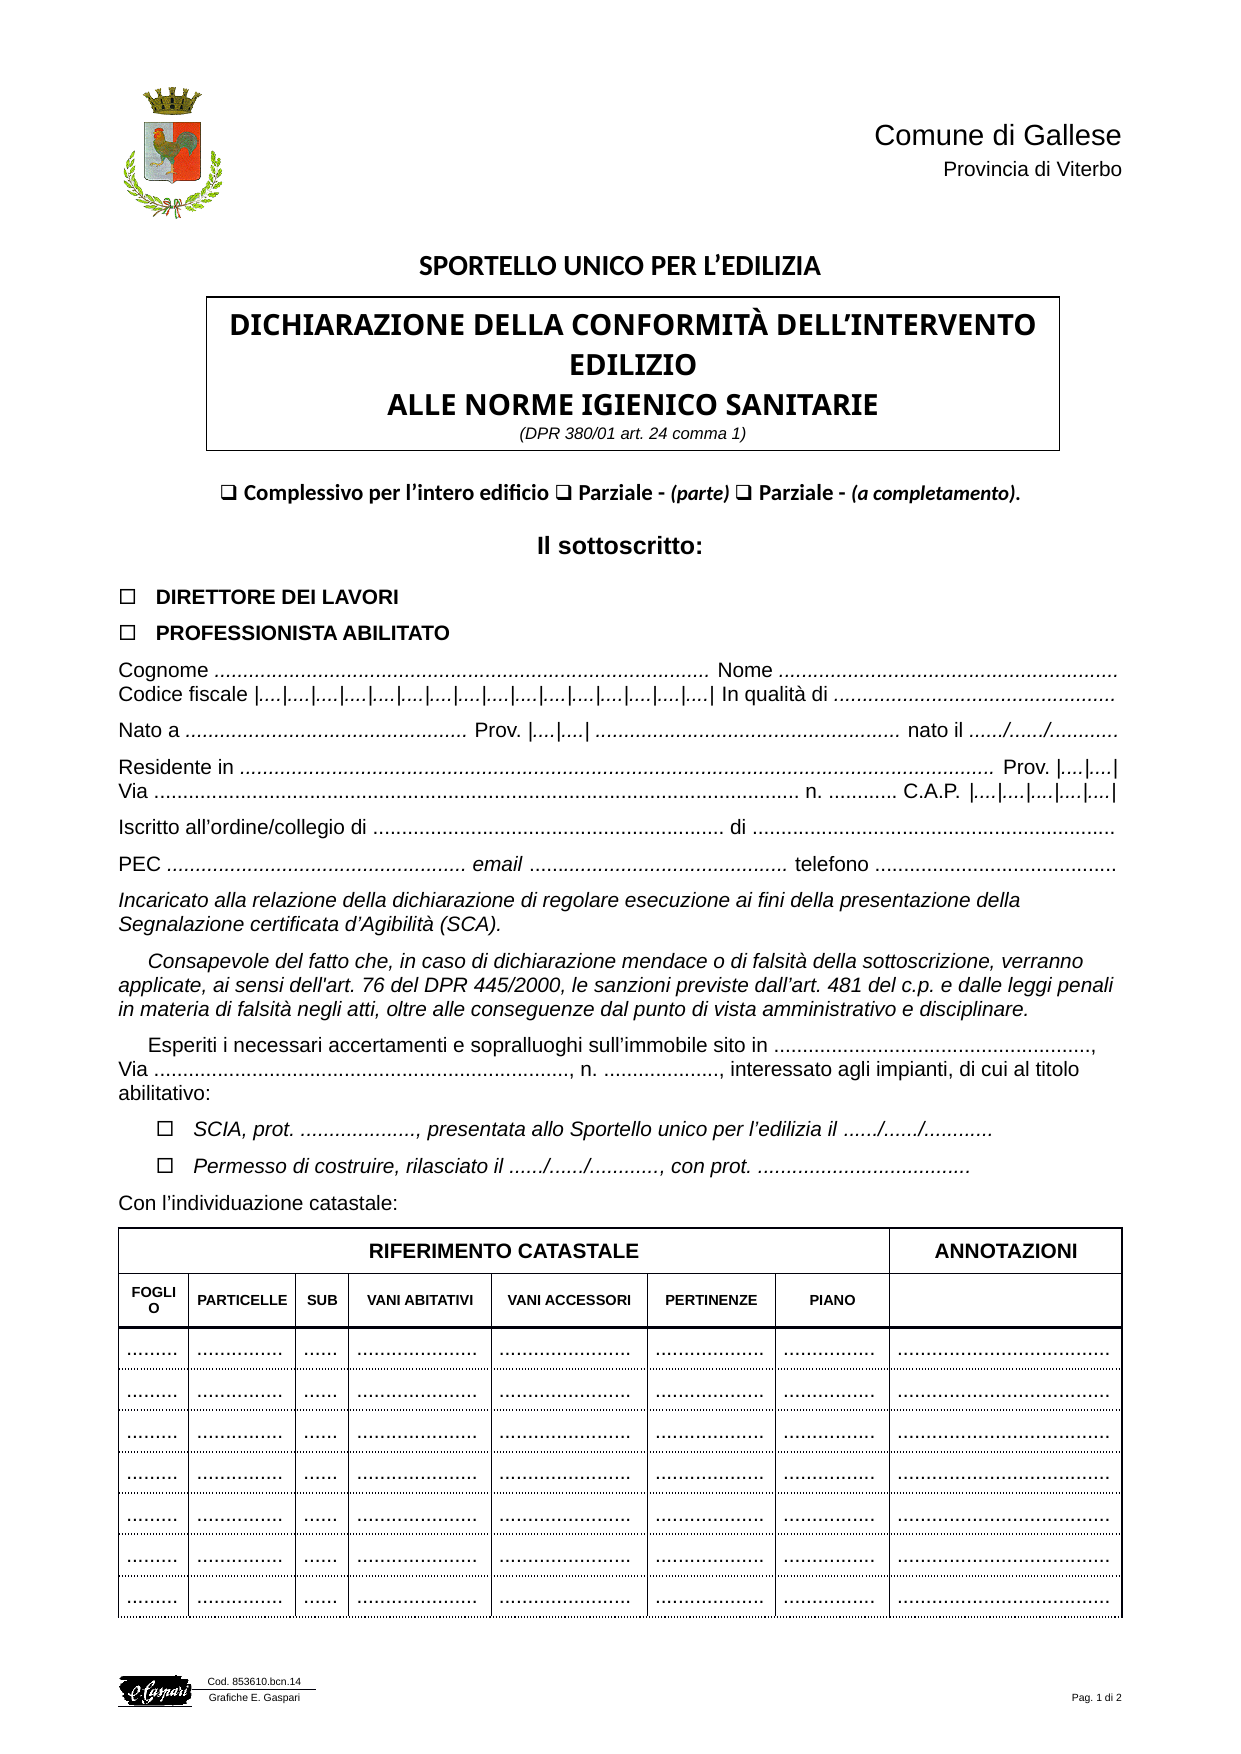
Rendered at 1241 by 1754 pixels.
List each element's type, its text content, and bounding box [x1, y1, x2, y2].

table_cell ................... [648, 1329, 775, 1368]
list PROFESSIONISTA ABILITATO [118, 621, 1122, 645]
text PEC .................................................... email ............................................. telefono .......................................... [118, 852, 1122, 876]
table_cell ................... [648, 1451, 775, 1492]
text Iscritto all’ordine/collegio di ............................................................. di ............................................................... [118, 815, 1122, 839]
table_cell ......... [119, 1451, 188, 1492]
table_cell VANI ACCESSORI [492, 1274, 647, 1326]
table_cell ............... [189, 1451, 295, 1492]
table_cell ................ [776, 1451, 889, 1492]
table_cell ......... [119, 1368, 188, 1409]
text Esperiti i necessari accertamenti e sopralluoghi sull’immobile sito in ......................................................., Via ........................................................................, n. ...................., interessato agli impianti, di cui al titolo abilitativo: [118, 1033, 1122, 1105]
table_cell PERTINENZE [648, 1274, 775, 1326]
text Nato a ................................................. Prov. |....|....| ..................................................... nato il ....../....../............ [118, 718, 1122, 742]
table_cell ................ [776, 1368, 889, 1409]
table_cell ............... [189, 1329, 295, 1368]
text Comune di Gallese [224, 118, 1122, 152]
table_header RIFERIMENTO CATASTALE [119, 1229, 889, 1273]
table_cell ................... [648, 1368, 775, 1409]
text Cognome ...................................................................................... Nome ........................................................... Codice fiscale |....|....|....|....|....|....|....|....|....|....|....|....|....|....|....|....| In qualità di ................................................. [118, 658, 1122, 706]
table_cell ................... [648, 1409, 775, 1451]
table_cell ....................... [492, 1575, 647, 1616]
table_cell ................ [776, 1492, 889, 1533]
table_cell ..................................... [890, 1533, 1121, 1574]
table_cell ..................... [349, 1575, 491, 1616]
picture [122, 87, 224, 219]
table_cell ......... [119, 1533, 188, 1574]
text Con l’individuazione catastale: [118, 1190, 1122, 1214]
table_cell ......... [119, 1329, 188, 1368]
table_cell ................ [776, 1329, 889, 1368]
picture [118, 1674, 192, 1706]
table_cell ................... [648, 1575, 775, 1616]
table_cell ................ [776, 1575, 889, 1616]
table_cell ..................................... [890, 1368, 1121, 1409]
table_cell PARTICELLE [189, 1274, 295, 1326]
table_cell ..................... [349, 1368, 491, 1409]
table_cell ..................... [349, 1533, 491, 1574]
table_cell ..................................... [890, 1451, 1121, 1492]
table_cell ......... [119, 1409, 188, 1451]
subtitle SPORTELLO UNICO PER L’EDILIZIA [118, 247, 1122, 282]
table_cell ....................... [492, 1451, 647, 1492]
table_cell ....................... [492, 1329, 647, 1368]
table_cell ............... [189, 1533, 295, 1574]
table_cell ...... [296, 1575, 348, 1616]
table_cell ......... [119, 1492, 188, 1533]
table_cell ............... [189, 1575, 295, 1616]
table_cell ................ [776, 1409, 889, 1451]
table_cell ................... [648, 1492, 775, 1533]
list DIRETTORE DEI LAVORI [118, 585, 1122, 609]
table_cell FOGLIO [119, 1274, 188, 1326]
text  Complessivo per l’intero edificio  Parziale - (parte)  Parziale - (a completamento). [118, 478, 1122, 506]
table_cell SUB [296, 1274, 348, 1326]
table_cell ..................................... [890, 1329, 1121, 1368]
table_cell ............... [189, 1492, 295, 1533]
table_cell ..................................... [890, 1409, 1121, 1451]
table_cell ..................................... [890, 1492, 1121, 1533]
table_cell ..................... [349, 1409, 491, 1451]
table_cell ....................... [492, 1409, 647, 1451]
table_cell ............... [189, 1409, 295, 1451]
table_cell ................... [648, 1533, 775, 1574]
table_cell VANI ABITATIVI [349, 1274, 491, 1326]
table_cell PIANO [776, 1274, 889, 1326]
table_cell ...... [296, 1451, 348, 1492]
table_cell [890, 1274, 1121, 1326]
table_cell ............... [189, 1368, 295, 1409]
table_cell ................ [776, 1533, 889, 1574]
table_cell ..................... [349, 1492, 491, 1533]
table_cell ...... [296, 1368, 348, 1409]
table_cell ...... [296, 1533, 348, 1574]
table_cell ...... [296, 1329, 348, 1368]
table_cell ......... [119, 1575, 188, 1616]
table_cell ...... [296, 1492, 348, 1533]
list SCIA, prot. ...................., presentata allo Sportello unico per l’edilizia il ....../....../............ [156, 1117, 1122, 1141]
text Residente in ................................................................................................................................... Prov. |....|....| Via ................................................................................................................ n. ............ C.A.P. |....|....|....|....|....| [118, 755, 1122, 803]
table_header ANNOTAZIONI [890, 1229, 1121, 1273]
table_cell ....................... [492, 1492, 647, 1533]
table_cell ...... [296, 1409, 348, 1451]
list Permesso di costruire, rilasciato il ....../....../............, con prot. ..................................... [156, 1154, 1122, 1178]
table_cell ..................... [349, 1451, 491, 1492]
table_cell ....................... [492, 1368, 647, 1409]
table_cell ..................... [349, 1329, 491, 1368]
text Provincia di Viterbo [224, 157, 1122, 181]
text Il sottoscritto: [118, 531, 1122, 560]
text Consapevole del fatto che, in caso di dichiarazione mendace o di falsità della sottoscrizione, verranno applicate, ai sensi dell'art. 76 del DPR 445/2000, le sanzioni previste dall’art. 481 del c.p. e dalle leggi penali in materia di falsità negli atti, oltre alle conseguenze dal punto di vista amministrativo e disciplinare. [118, 948, 1122, 1020]
text Incaricato alla relazione della dichiarazione di regolare esecuzione ai fini della presentazione della Segnalazione certificata d’Agibilità (SCA). [118, 888, 1122, 936]
table_cell ....................... [492, 1533, 647, 1574]
table_cell ..................................... [890, 1575, 1121, 1616]
